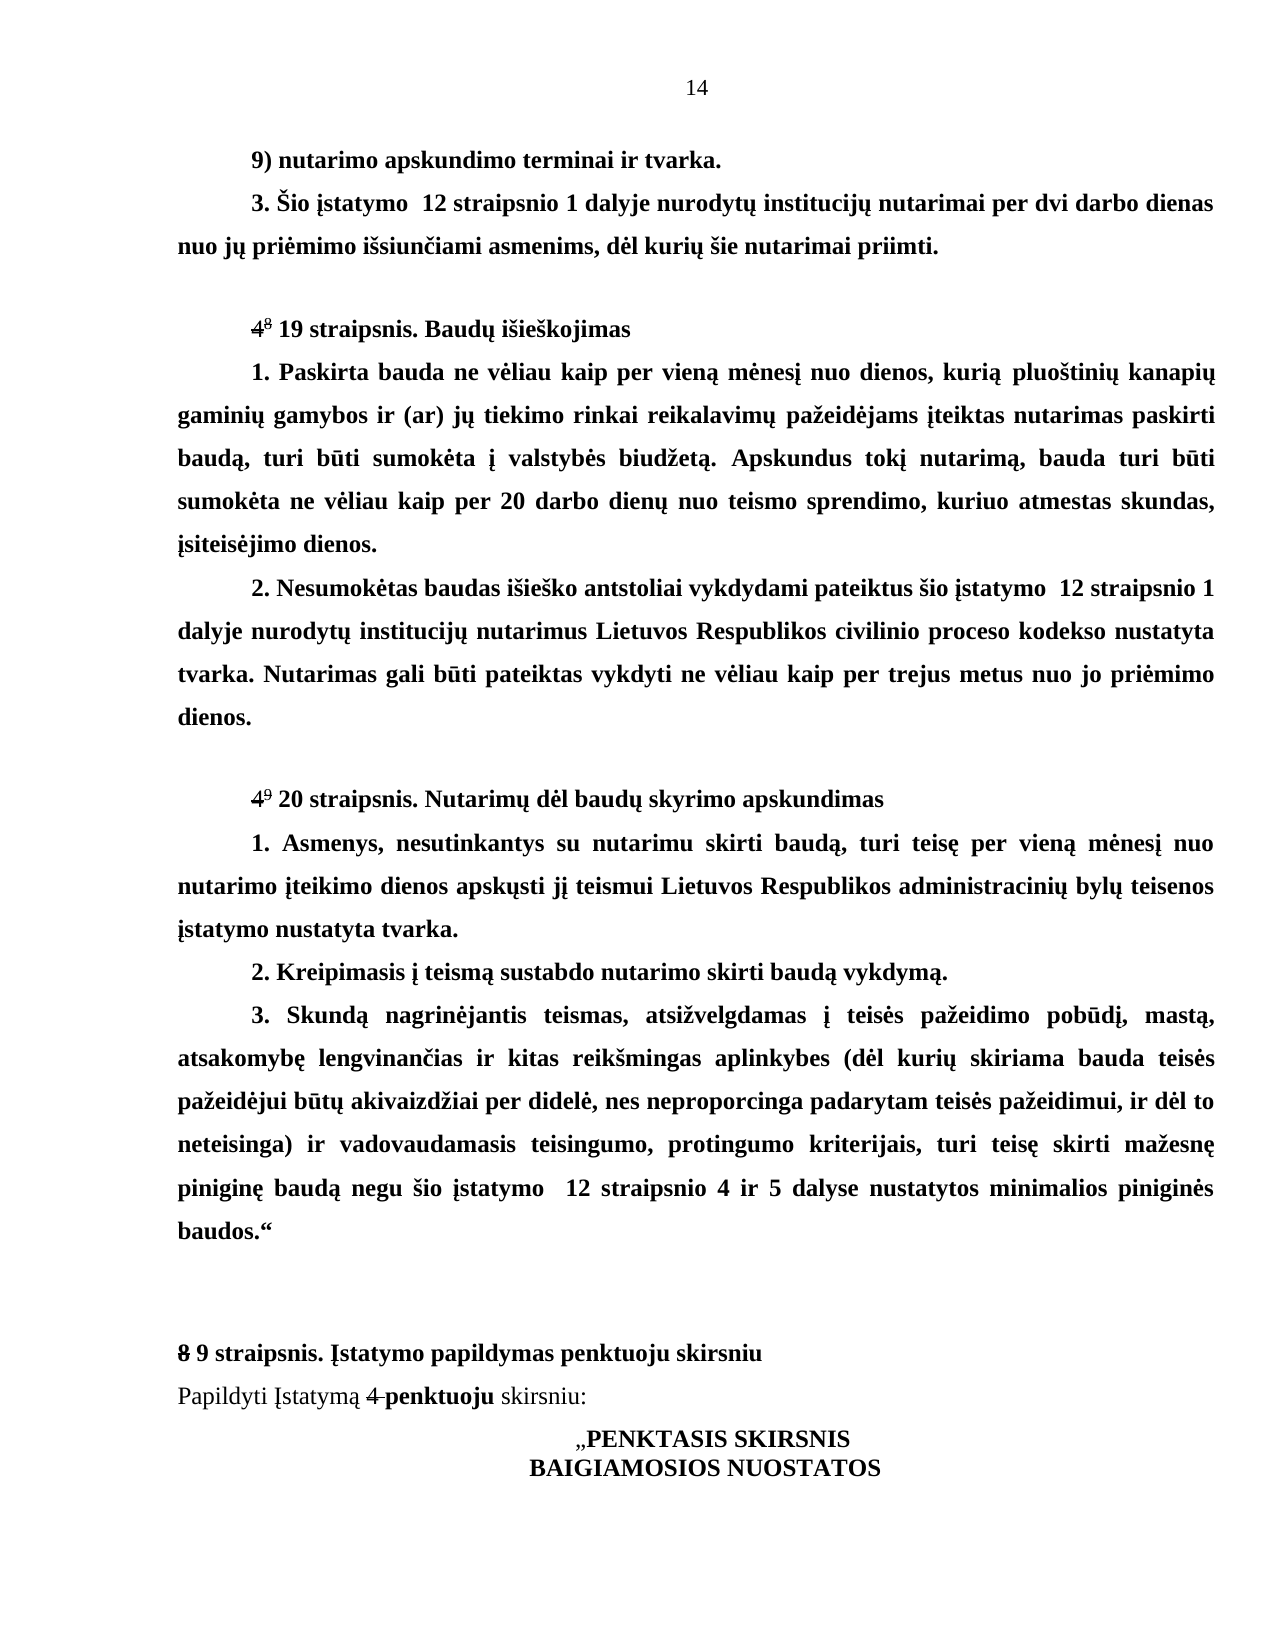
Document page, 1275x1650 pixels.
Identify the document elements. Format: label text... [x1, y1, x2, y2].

text 2. Nesumokėtas baudas išieško antstoliai vykdydami pateiktus šio įstatymo 12 straipsnio 1 dalyje nurodytų institucijų nutarimus Lietuvos Respublikos civilinio proceso kodekso nustatyta tvarka. Nutarimas gali būti pateiktas vykdyti ne vėliau kaip per trejus metus nuo jo priėmimo dienos. [177, 573, 1216, 731]
text 1. Asmenys, nesutinkantys su nutarimu skirti baudą, turi teisę per vieną mėnesį nuo nutarimo įteikimo dienos apskųsti jį teismui Lietuvos Respublikos administracinių bylų teisenos įstatymo nustatyta tvarka. [177, 828, 1216, 943]
text „PENKTASIS SKIRSNIS [177, 1424, 1216, 1453]
text 48 19 straipsnis. Baudų išieškojimas [177, 314, 1216, 343]
text 3. Šio įstatymo 12 straipsnio 1 dalyje nurodytų institucijų nutarimai per dvi darbo dienas nuo jų priėmimo išsiunčiami asmenims, dėl kurių šie nutarimai priimti. [177, 188, 1216, 260]
text 3. Skundą nagrinėjantis teismas, atsižvelgdamas į teisės pažeidimo pobūdį, mastą, atsakomybę lengvinančias ir kitas reikšmingas aplinkybes (dėl kurių skiriama bauda teisės pažeidėjui būtų akivaizdžiai per didelė, nes neproporcinga padarytam teisės pažeidimui, ir dėl to neteisinga) ir vadovaudamasis teisingumo, protingumo kriterijais, turi teisę skirti mažesnę piniginę baudą negu šio įstatymo 12 straipsnio 4 ir 5 dalyse nustatytos minimalios piniginės baudos.“ [177, 1000, 1216, 1244]
text BAIGIAMOSIOS NUOSTATOS [177, 1453, 1216, 1482]
text Papildyti Įstatymą 4 penktuoju skirsniu: [177, 1381, 1216, 1410]
text 2. Kreipimasis į teismą sustabdo nutarimo skirti baudą vykdymą. [177, 957, 1216, 986]
text 49 20 straipsnis. Nutarimų dėl baudų skyrimo apskundimas [177, 784, 1216, 813]
text 8 9 straipsnis. Įstatymo papildymas penktuoju skirsniu [177, 1338, 1216, 1367]
text 1. Paskirta bauda ne vėliau kaip per vieną mėnesį nuo dienos, kurią pluoštinių kanapių gaminių gamybos ir (ar) jų tiekimo rinkai reikalavimų pažeidėjams įteiktas nutarimas paskirti baudą, turi būti sumokėta į valstybės biudžetą. Apskundus tokį nutarimą, bauda turi būti sumokėta ne vėliau kaip per 20 darbo dienų nuo teismo sprendimo, kuriuo atmestas skundas, įsiteisėjimo dienos. [177, 357, 1216, 558]
text 9) nutarimo apskundimo terminai ir tvarka. [177, 145, 1216, 174]
